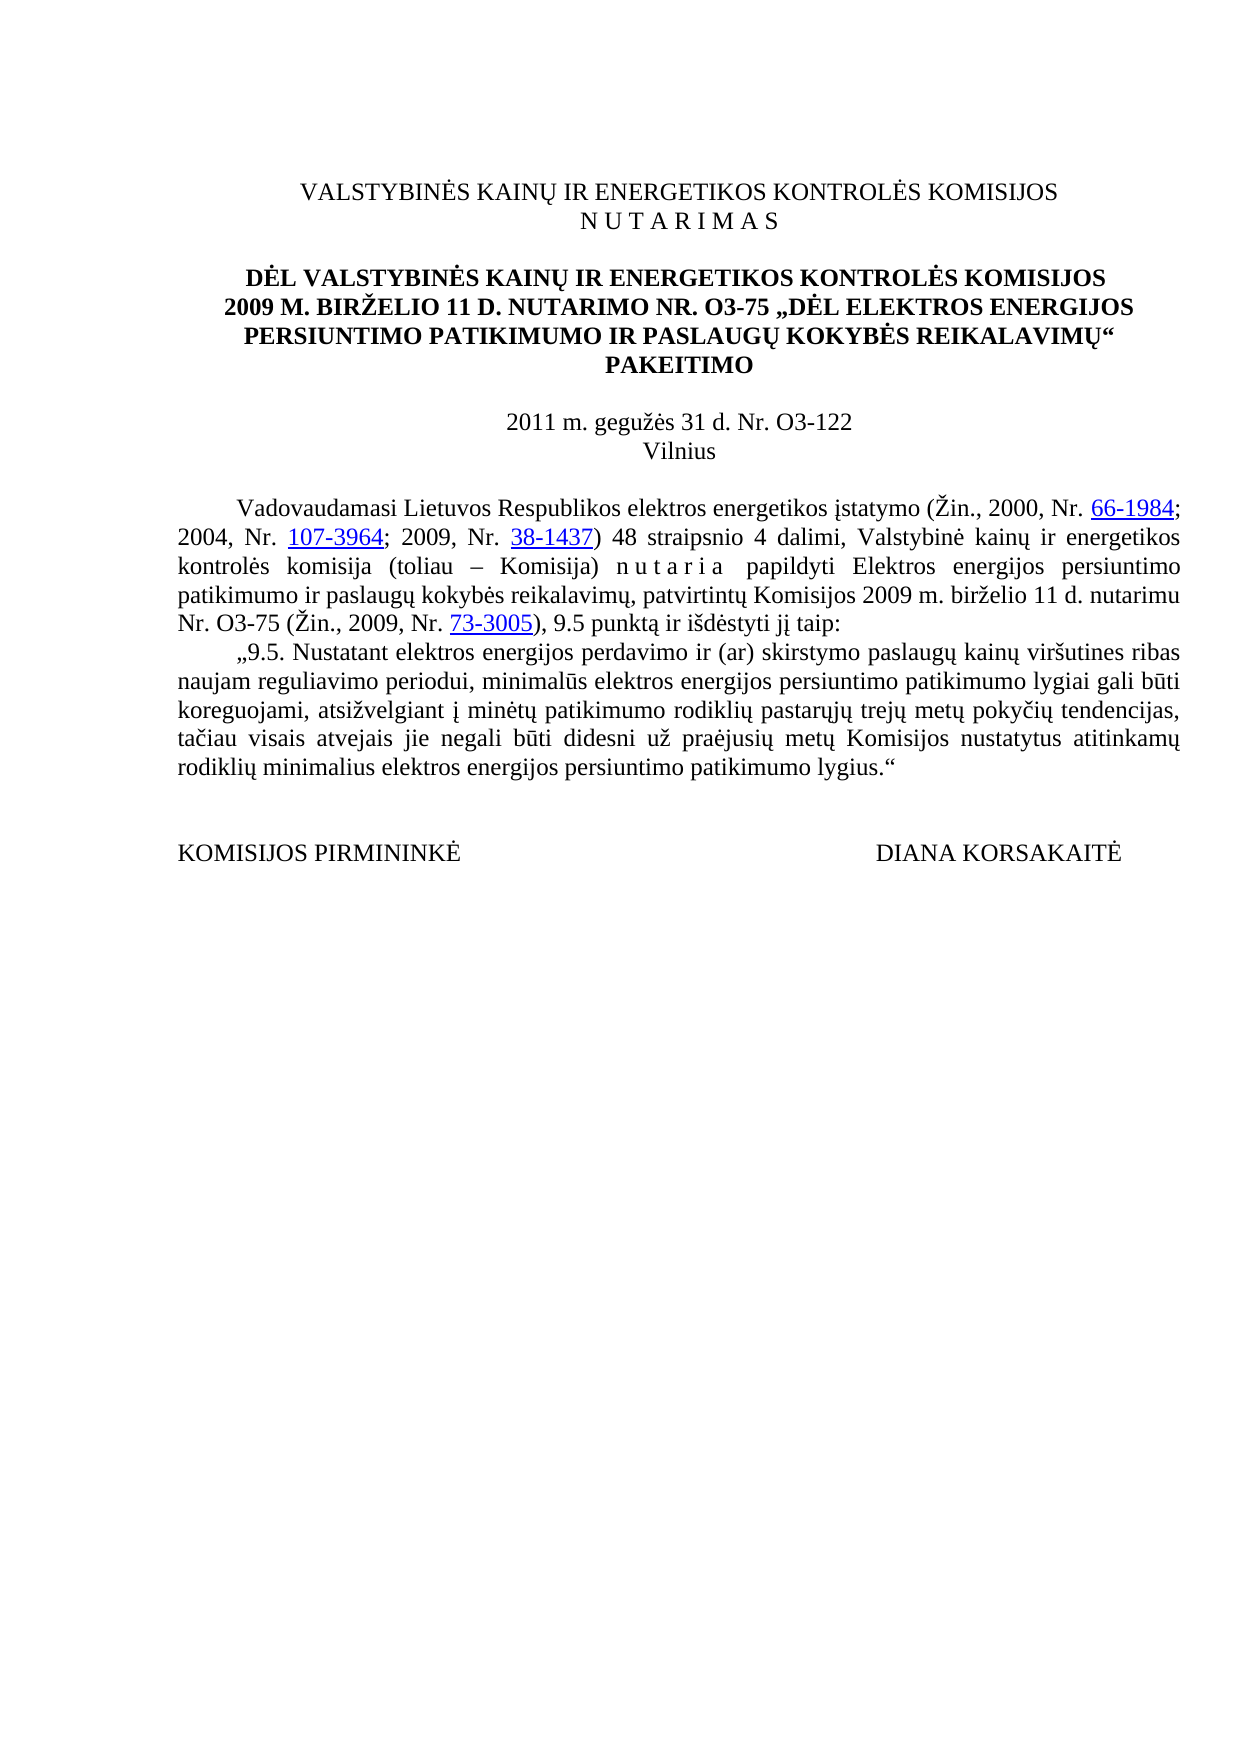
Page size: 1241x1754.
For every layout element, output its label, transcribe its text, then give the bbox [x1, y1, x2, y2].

text Komisijos pirmininkė Diana Korsakaitė [177, 838, 1181, 867]
text NUTARIMAS [177, 206, 1181, 235]
text Vilnius [177, 436, 1181, 465]
text VALSTYBINĖS KAINŲ IR ENERGETIKOS KONTROLĖS KOMISIJOS [177, 177, 1181, 206]
text 2011 m. gegužės 31 d. Nr. O3-122 [177, 407, 1181, 436]
text Vadovaudamasi Lietuvos Respublikos elektros energetikos įstatymo (Žin., 2000, Nr. 66-1984; 2004, Nr. 107-3964; 2009, Nr. 38-1437) 48 straipsnio 4 dalimi, Valstybinė kainų ir energetikos kontrolės komisija (toliau – Komisija) nutaria papildyti Elektros energijos persiuntimo patikimumo ir paslaugų kokybės reikalavimų, patvirtintų Komisijos 2009 m. birželio 11 d. nutarimu Nr. O3-75 (Žin., 2009, Nr. 73-3005), 9.5 punktą ir išdėstyti jį taip: [177, 493, 1181, 637]
text „9.5. Nustatant elektros energijos perdavimo ir (ar) skirstymo paslaugų kainų viršutines ribas naujam reguliavimo periodui, minimalūs elektros energijos persiuntimo patikimumo lygiai gali būti koreguojami, atsižvelgiant į minėtų patikimumo rodiklių pastarųjų trejų metų pokyčių tendencijas, tačiau visais atvejais jie negali būti didesni už praėjusių metų Komisijos nustatytus atitinkamų rodiklių minimalius elektros energijos persiuntimo patikimumo lygius.“ [177, 637, 1181, 781]
text DĖL valstybinės kainų ir energetikos kontrolės komisijos 2009 m. birželio 11 d. nutarimo Nr. o3-75 „dėl ELEKTROS ENERGIJOS PERSIUNTIMO PATIKIMUMO ir paslaugų kokybės reikalavimų“ pakeitimo [177, 263, 1181, 378]
